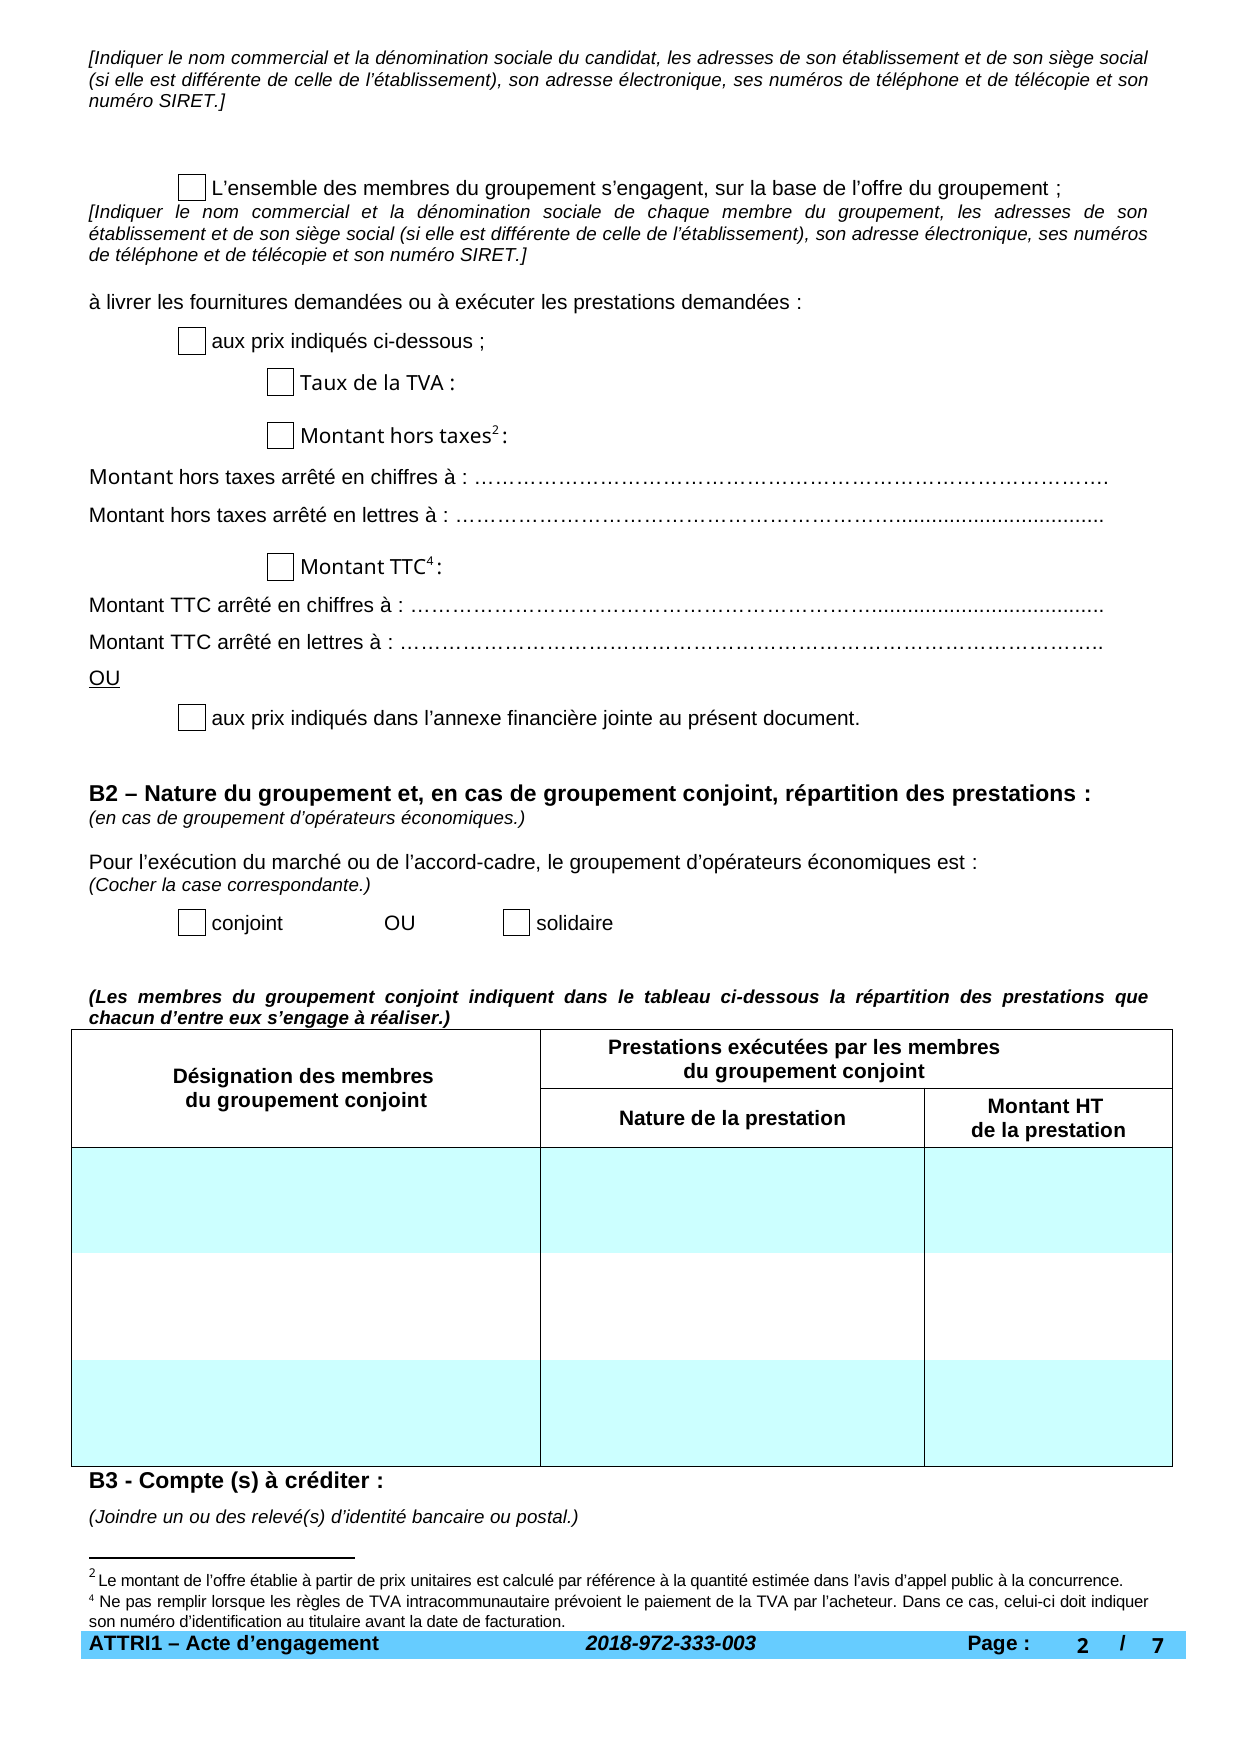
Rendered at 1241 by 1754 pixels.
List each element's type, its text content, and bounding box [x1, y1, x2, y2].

text Taux de la TVA : [266, 367, 1152, 396]
table_cell [72, 1148, 540, 1253]
text aux prix indiqués ci-dessous ; [89, 326, 1152, 355]
text (Joindre un ou des relevé(s) d’identité bancaire ou postal.) [89, 1506, 1152, 1528]
table_header Désignation des membres du groupement conjoint [72, 1030, 540, 1147]
text aux prix indiqués dans l’annexe financière jointe au présent document. [162, 703, 1152, 731]
text Le montant de l’offre établie à partir de prix unitaires est calculé par référence à la quantité estimée dans l’avis d’appel public à la concurrence. [89, 1564, 1152, 1592]
text à livrer les fournitures demandées ou à exécuter les prestations demandées : [89, 290, 1152, 314]
text [Indiquer le nom commercial et la dénomination sociale du candidat, les adresses de son établissement et de son siège social (si elle est différente de celle de l’établissement), son adresse électronique, ses numéros de téléphone et de télécopie et son numéro SIRET.] [89, 47, 1152, 112]
table_cell [541, 1360, 924, 1466]
text Montant hors taxes arrêté en lettres à : ………………………………………………………................................... [89, 503, 1152, 527]
table_cell [925, 1360, 1172, 1466]
text Montant TTC : [266, 552, 1152, 581]
text [Indiquer le nom commercial et la dénomination sociale de chaque membre du groupement, les adresses de son établissement et de son siège social (si elle est différente de celle de l’établissement), son adresse électronique, ses numéros de téléphone et de télécopie et son numéro SIRET.] [89, 201, 1152, 266]
text Ne pas remplir lorsque les règles de TVA intracommunautaire prévoient le paiement de la TVA par l’acheteur. Dans ce cas, celui-ci doit indiquer son numéro d’identification au titulaire avant la date de facturation. [89, 1592, 1152, 1631]
text Montant TTC arrêté en chiffres à : …………………………………………………………....................................... [89, 593, 1152, 617]
table_cell Nature de la prestation [541, 1089, 924, 1147]
text Montant hors taxes : [266, 421, 1152, 449]
text (en cas de groupement d’opérateurs économiques.) [89, 807, 1152, 828]
text L’ensemble des membres du groupement s’engagent, sur la base de l’offre du groupement ; [177, 173, 1152, 201]
table_cell Montant HT de la prestation [925, 1089, 1172, 1147]
table_cell [72, 1253, 540, 1359]
text Montant hors taxes arrêté en chiffres à : ………………………………………………………………………………. [89, 462, 1152, 491]
table_cell [925, 1148, 1172, 1253]
table_cell [541, 1253, 924, 1359]
text Pour l’exécution du marché ou de l’accord-cadre, le groupement d’opérateurs économiques est : [89, 850, 1152, 874]
table_header Prestations exécutées par les membres du groupement conjoint [541, 1030, 1172, 1088]
table_cell [925, 1253, 1172, 1359]
text B3 - Compte (s) à créditer : [89, 1467, 1152, 1494]
table_cell [541, 1148, 924, 1253]
text (Cocher la case correspondante.) [89, 874, 1152, 895]
table_cell [72, 1360, 540, 1466]
text Montant TTC arrêté en lettres à : ……………………………………………………………………………………….. [89, 630, 1152, 654]
text B2 – Nature du groupement et, en cas de groupement conjoint, répartition des prestations : [89, 779, 1152, 807]
text (Les membres du groupement conjoint indiquent dans le tableau ci-dessous la répartition des prestations que chacun d’entre eux s’engage à réaliser.) [89, 986, 1152, 1029]
text conjoint OU solidaire [89, 908, 1152, 936]
text OU [89, 666, 1152, 690]
